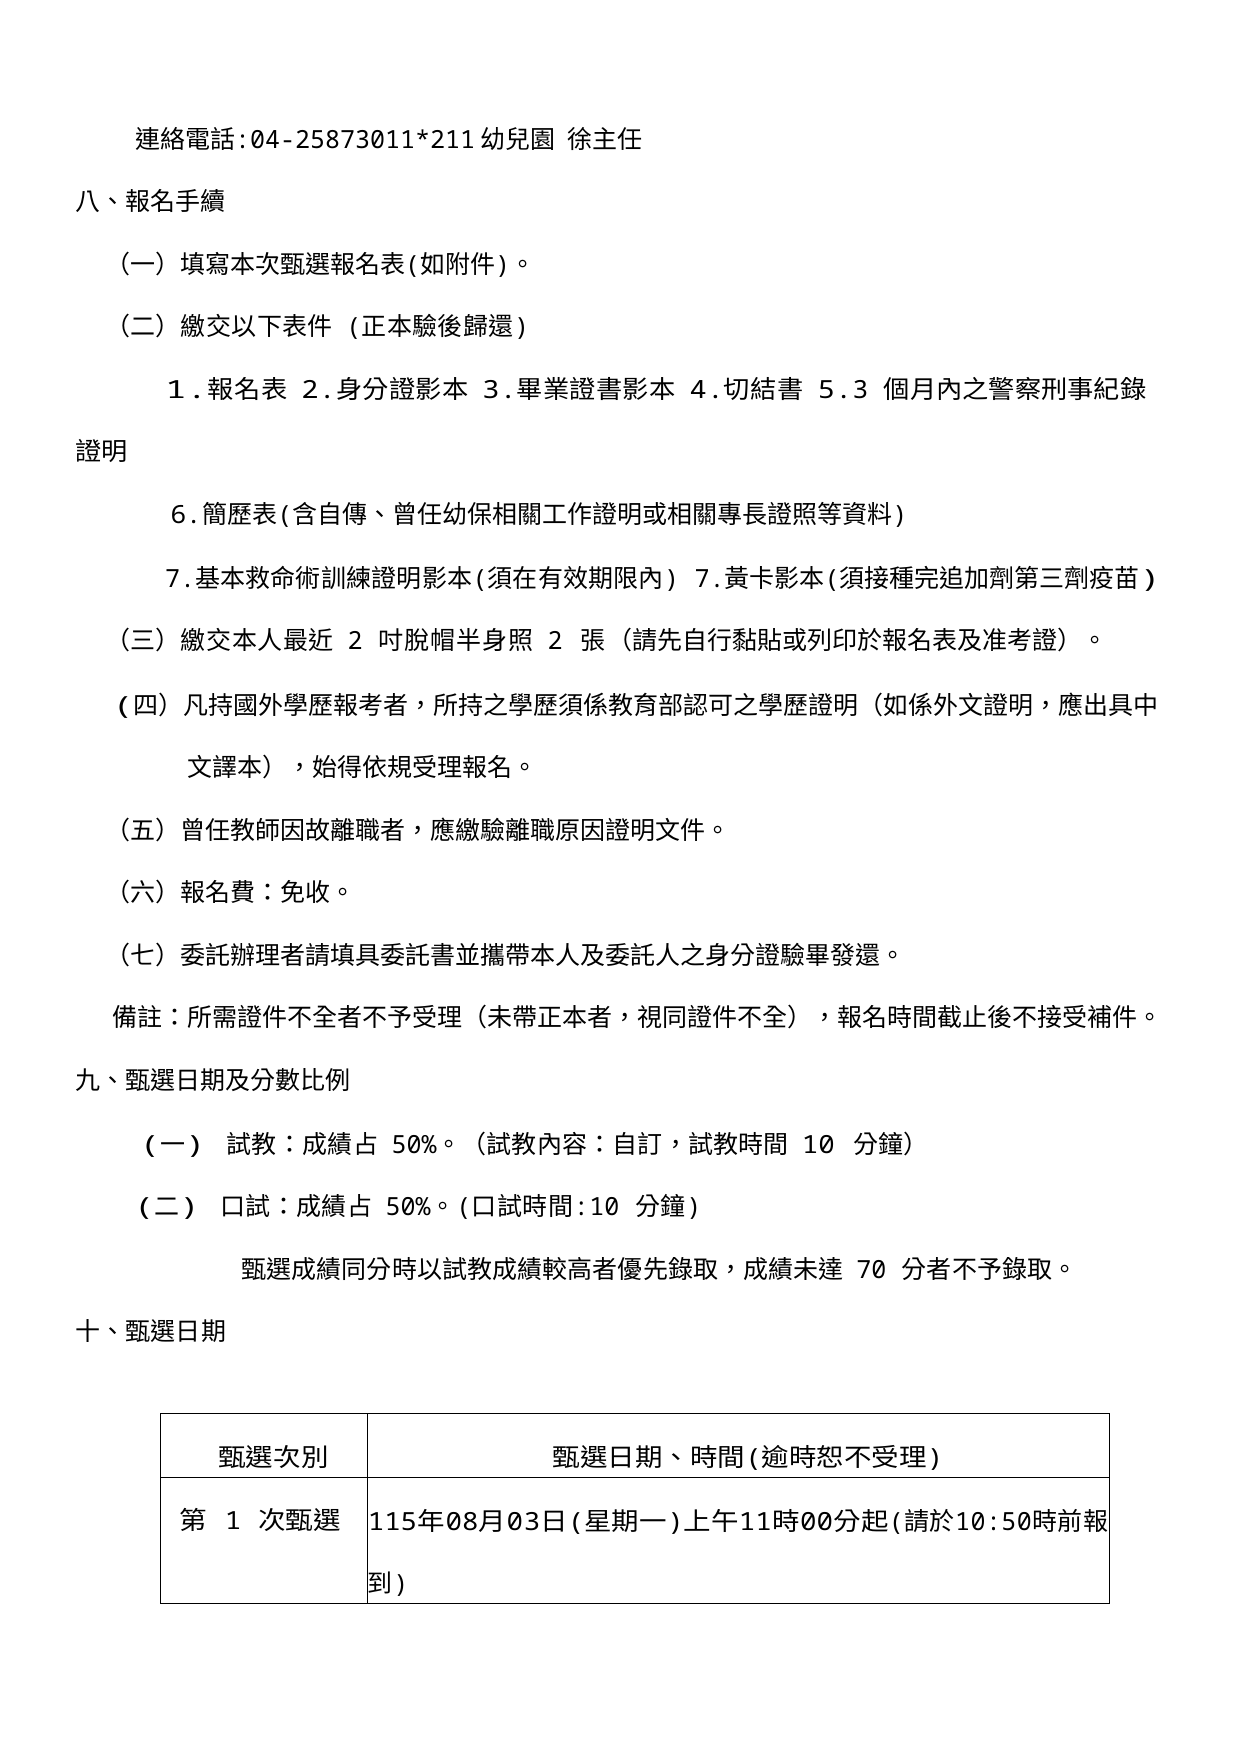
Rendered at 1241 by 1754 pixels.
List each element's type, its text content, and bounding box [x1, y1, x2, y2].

text 八、報名手續 [75, 158, 1165, 221]
text 6.簡歷表(含自傳、曾任幼保相關工作證明或相關專長證照等資料) [60, 471, 1165, 533]
text （三）繳交本人最近 2 吋脫帽半身照 2 張（請先自行黏貼或列印於報名表及准考證）。 [106, 597, 1165, 660]
text 甄選成績同分時以試教成績較高者優先錄取，成績未達 70 分者不予錄取。 [75, 1226, 1165, 1288]
table_header 甄選次別 [161, 1414, 367, 1477]
text 九、甄選日期及分數比例 [75, 1037, 1165, 1099]
table_cell 第 1 次甄選 [161, 1478, 367, 1603]
text 7.基本救命術訓練證明影本(須在有效期限內) 7.黃卡影本(須接種完追加劑第三劑疫苗) [75, 535, 1168, 597]
table_header 甄選日期、時間(逾時恕不受理) [368, 1414, 1109, 1477]
table_cell 115年08月03日(星期一)上午11時00分起(請於10:50時前報到) [368, 1478, 1109, 1603]
text 連絡電話:04-25873011*211幼兒園 徐主任 [75, 96, 1165, 158]
text (四）凡持國外學歷報考者，所持之學歷須係教育部認可之學歷證明（如係外文證明，應出具中文譯本），始得依規受理報名。 [112, 662, 1168, 787]
text 備註：所需證件不全者不予受理（未帶正本者，視同證件不全），報名時間截止後不接受補件。 [112, 974, 1165, 1037]
text （一）填寫本次甄選報名表(如附件)。 [75, 221, 1165, 283]
text 十、甄選日期 [75, 1288, 1165, 1351]
text (二) 口試：成績占 50%。(口試時間:10 分鐘) [81, 1163, 1165, 1226]
text （二）繳交以下表件 (正本驗後歸還) [106, 283, 1165, 346]
text （六）報名費：免收。 [106, 849, 1165, 912]
text （七）委託辦理者請填具委託書並攜帶本人及委託人之身分證驗畢發還。 [106, 912, 1165, 974]
text (一) 試教：成績占 50%。（試教內容：自訂，試教時間 10 分鐘） [75, 1101, 1165, 1163]
text 1.報名表 2.身分證影本 3.畢業證書影本 4.切結書 5.3 個月內之警察刑事紀錄證明 [60, 346, 1165, 471]
text （五）曾任教師因故離職者，應繳驗離職原因證明文件。 [106, 787, 1165, 849]
